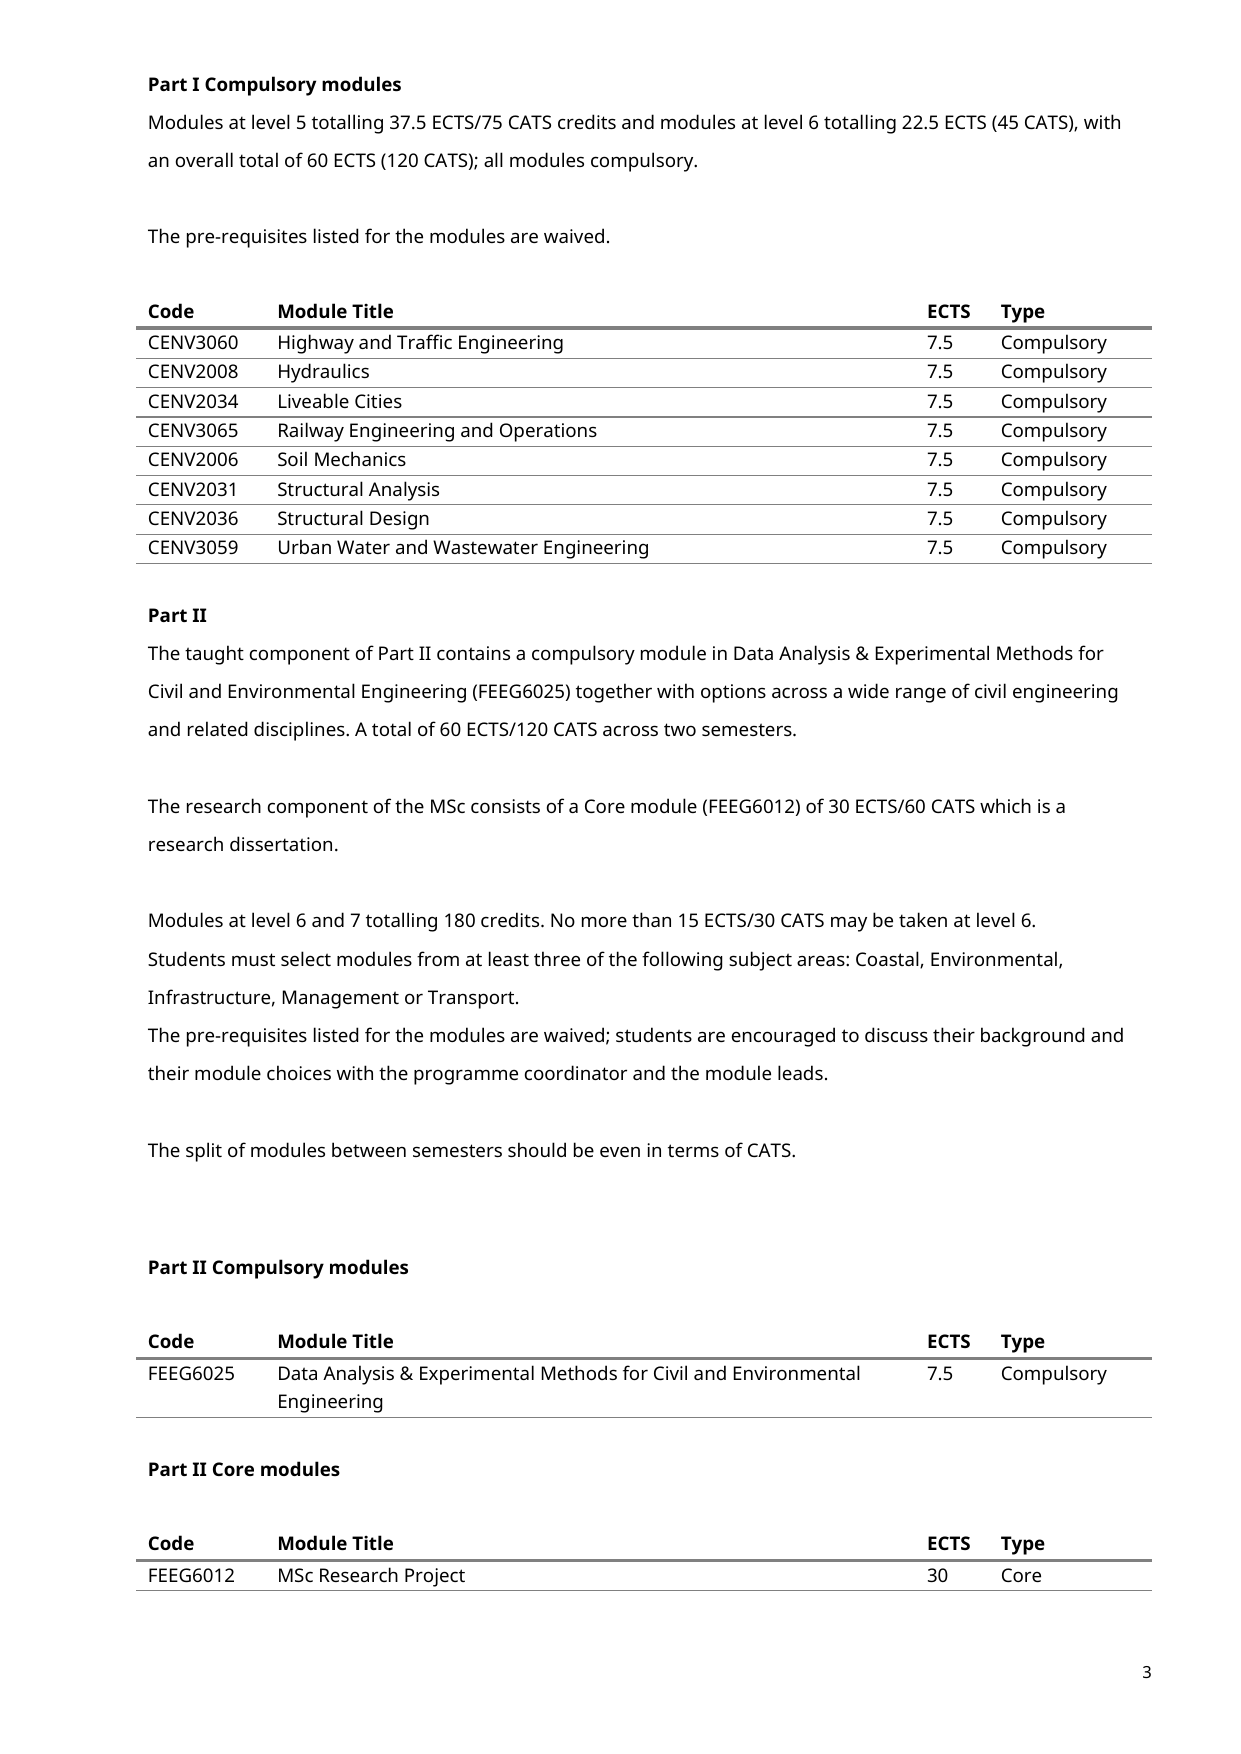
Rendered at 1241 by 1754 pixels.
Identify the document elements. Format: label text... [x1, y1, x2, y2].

table_cell ECTS [916, 1531, 989, 1559]
table_cell Compulsory [989, 476, 1152, 504]
table_cell CENV2031 [136, 476, 266, 504]
table_cell Type [989, 298, 1152, 326]
table_cell CENV3059 [136, 535, 266, 563]
table_cell 7.5 [916, 1360, 989, 1417]
table_cell FEEG6012 [136, 1562, 266, 1590]
table_cell Data Analysis & Experimental Methods for Civil and Environmental Engineering [266, 1360, 916, 1417]
table_cell 7.5 [916, 476, 989, 504]
table_cell ECTS [916, 1329, 989, 1357]
table_cell Hydraulics [266, 359, 916, 387]
table_cell Code [136, 1329, 266, 1357]
table_cell Structural Design [266, 505, 916, 533]
table_cell Part II The taught component of Part II contains a compulsory module in Data Analysis & Experimental Methods for Civil and Environmental Engineering (FEEG6025) together with options across a wide range of civil engineering and related disciplines. A total of 60 ECTS/120 CATS across two semesters. The research component of the MSc consists of a Core module (FEEG6012) of 30 ECTS/60 CATS which is a research dissertation. Modules at level 6 and 7 totalling 180 credits. No more than 15 ECTS/30 CATS may be taken at level 6. Students must select modules from at least three of the following subject areas: Coastal, Environmental, Infrastructure, Management or Transport. The pre-requisites listed for the modules are waived; students are encouraged to discuss their background and their module choices with the programme coordinator and the module leads. The split of modules between semesters should be even in terms of CATS. [136, 564, 1152, 1216]
table_cell CENV2006 [136, 447, 266, 475]
table_cell 30 [916, 1562, 989, 1590]
table_cell MSc Research Project [266, 1562, 916, 1590]
table_cell 7.5 [916, 388, 989, 416]
table_cell 7.5 [916, 418, 989, 446]
table_cell Compulsory [989, 447, 1152, 475]
table_cell Compulsory [989, 418, 1152, 446]
table_cell CENV2008 [136, 359, 266, 387]
table_cell Railway Engineering and Operations [266, 418, 916, 446]
table_cell Module Title [266, 298, 916, 326]
table_cell Compulsory [989, 388, 1152, 416]
table_cell Soil Mechanics [266, 447, 916, 475]
table_cell Liveable Cities [266, 388, 916, 416]
table_cell Compulsory [989, 535, 1152, 563]
table_cell Highway and Traffic Engineering [266, 330, 916, 358]
table_cell 7.5 [916, 505, 989, 533]
table_cell Part II Core modules [136, 1418, 1152, 1531]
table_cell Module Title [266, 1329, 916, 1357]
table_cell Part I Compulsory modules Modules at level 5 totalling 37.5 ECTS/75 CATS credits and modules at level 6 totalling 22.5 ECTS (45 CATS), with an overall total of 60 ECTS (120 CATS); all modules compulsory. The pre-requisites listed for the modules are waived. [136, 71, 1152, 298]
table_cell Compulsory [989, 505, 1152, 533]
table_cell CENV3060 [136, 330, 266, 358]
table_cell ECTS [916, 298, 989, 326]
table_cell 7.5 [916, 447, 989, 475]
table_cell Compulsory [989, 1360, 1152, 1417]
table_cell Module Title [266, 1531, 916, 1559]
table_cell Compulsory [989, 359, 1152, 387]
table_cell Compulsory [989, 330, 1152, 358]
table_cell Structural Analysis [266, 476, 916, 504]
table_cell CENV2034 [136, 388, 266, 416]
table_cell Code [136, 1531, 266, 1559]
table_cell Code [136, 298, 266, 326]
table_cell Type [989, 1329, 1152, 1357]
table_cell 7.5 [916, 359, 989, 387]
table_cell 7.5 [916, 535, 989, 563]
table_cell FEEG6025 [136, 1360, 266, 1417]
table_cell Part II Compulsory modules [136, 1216, 1152, 1328]
table_cell Urban Water and Wastewater Engineering [266, 535, 916, 563]
table_cell Core [989, 1562, 1152, 1590]
table_cell 7.5 [916, 330, 989, 358]
table_cell CENV2036 [136, 505, 266, 533]
table_cell Type [989, 1531, 1152, 1559]
table_cell CENV3065 [136, 418, 266, 446]
